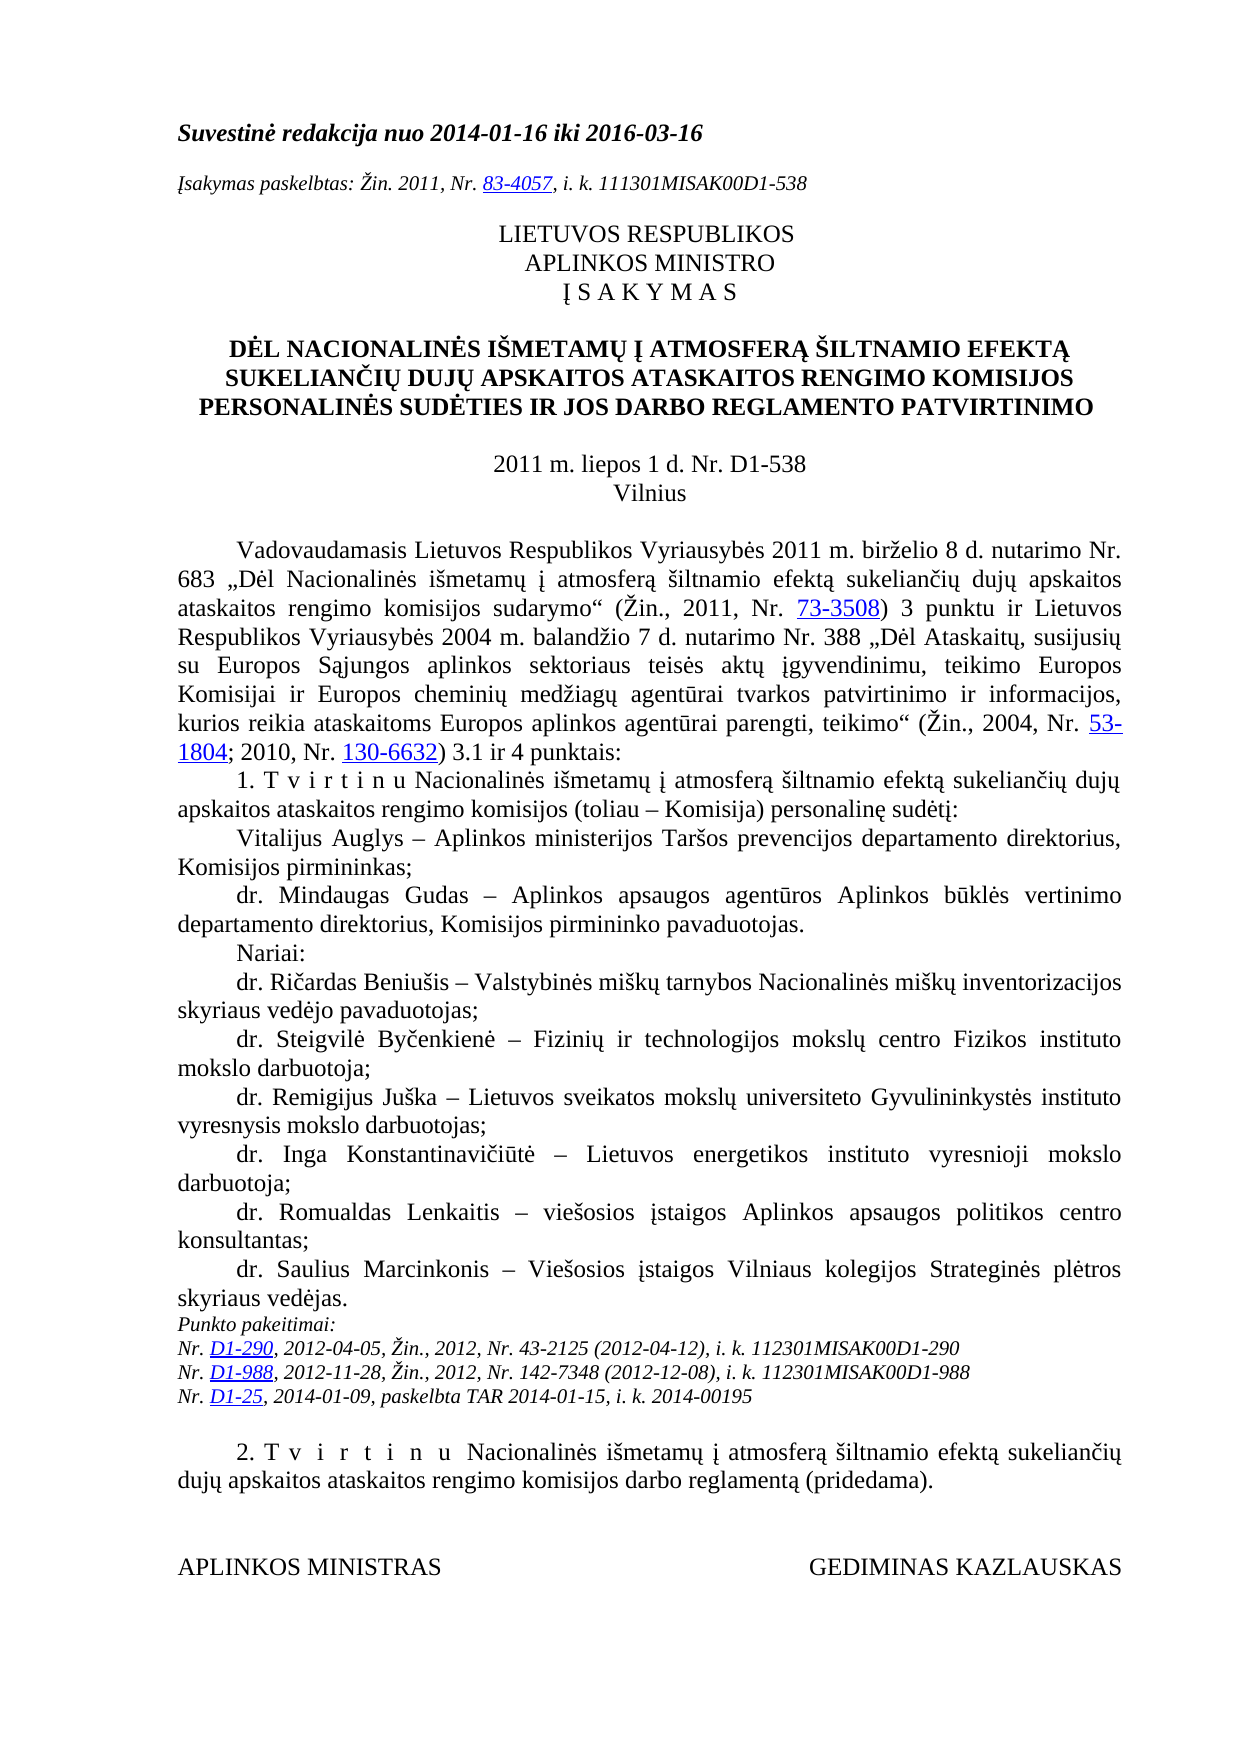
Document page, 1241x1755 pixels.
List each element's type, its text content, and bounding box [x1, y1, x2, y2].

text Vadovaudamasis Lietuvos Respublikos Vyriausybės 2011 m. birželio 8 d. nutarimo Nr. 683 „Dėl Nacionalinės išmetamų į atmosferą šiltnamio efektą sukeliančių dujų apskaitos ataskaitos rengimo komisijos sudarymo“ (Žin., 2011, Nr. 73-3508) 3 punktu ir Lietuvos Respublikos Vyriausybės 2004 m. balandžio 7 d. nutarimo Nr. 388 „Dėl Ataskaitų, susijusių su Europos Sąjungos aplinkos sektoriaus teisės aktų įgyvendinimu, teikimo Europos Komisijai ir Europos cheminių medžiagų agentūrai tvarkos patvirtinimo ir informacijos, kurios reikia ataskaitoms Europos aplinkos agentūrai parengti, teikimo“ (Žin., 2004, Nr. 53-1804; 2010, Nr. 130-6632) 3.1 ir 4 punktais: [177, 535, 1122, 765]
text 1. T v i r t i n u Nacionalinės išmetamų į atmosferą šiltnamio efektą sukeliančių dujų apskaitos ataskaitos rengimo komisijos (toliau – Komisija) personalinę sudėtį: [177, 765, 1122, 823]
text Nr. D1-988, 2012-11-28, Žin., 2012, Nr. 142-7348 (2012-12-08), i. k. 112301MISAK00D1-988 [177, 1360, 1122, 1384]
text Vilnius [177, 478, 1122, 507]
text Aplinkos ministras Gediminas Kazlauskas [177, 1552, 1122, 1580]
text Nr. D1-25, 2014-01-09, paskelbta TAR 2014-01-15, i. k. 2014-00195 [177, 1384, 1122, 1408]
text dr. Mindaugas Gudas – Aplinkos apsaugos agentūros Aplinkos būklės vertinimo departamento direktorius, Komisijos pirmininko pavaduotojas. [177, 880, 1122, 938]
text dr. Remigijus Juška – Lietuvos sveikatos mokslų universiteto Gyvulininkystės instituto vyresnysis mokslo darbuotojas; [177, 1082, 1122, 1139]
text Nr. D1-290, 2012-04-05, Žin., 2012, Nr. 43-2125 (2012-04-12), i. k. 112301MISAK00D1-290 [177, 1336, 1122, 1360]
text 2011 m. liepos 1 d. Nr. D1-538 [177, 449, 1122, 478]
text dr. Saulius Marcinkonis – Viešosios įstaigos Vilniaus kolegijos Strateginės plėtros skyriaus vedėjas. [177, 1254, 1122, 1312]
text dr. Romualdas Lenkaitis – viešosios įstaigos Aplinkos apsaugos politikos centro konsultantas; [177, 1197, 1122, 1254]
text dr. Steigvilė Byčenkienė – Fizinių ir technologijos mokslų centro Fizikos instituto mokslo darbuotoja; [177, 1024, 1122, 1082]
text Įsakymas paskelbtas: Žin. 2011, Nr. 83-4057, i. k. 111301MISAK00D1-538 [177, 171, 1122, 195]
text Suvestinė redakcija nuo 2014-01-16 iki 2016-03-16 [177, 118, 1122, 147]
text Punkto pakeitimai: [177, 1312, 1122, 1336]
text 2. T v i r t i n u Nacionalinės išmetamų į atmosferą šiltnamio efektą sukeliančių dujų apskaitos ataskaitos rengimo komisijos darbo reglamentą (pridedama). [177, 1437, 1122, 1494]
text dr. Inga Konstantinavičiūtė – Lietuvos energetikos instituto vyresnioji mokslo darbuotoja; [177, 1139, 1122, 1197]
text dr. Ričardas Beniušis – Valstybinės miškų tarnybos Nacionalinės miškų inventorizacijos skyriaus vedėjo pavaduotojas; [177, 967, 1122, 1024]
text LIETUVOS RESPUBLIKOS [177, 219, 1122, 248]
text Vitalijus Auglys – Aplinkos ministerijos Taršos prevencijos departamento direktorius, Komisijos pirmininkas; [177, 823, 1122, 880]
text Į S A K Y M A S [177, 277, 1122, 305]
text Nariai: [177, 938, 1122, 967]
text APLINKOS MINISTRO [177, 248, 1122, 277]
text DĖL NACIONALINĖS IŠMETAMŲ Į ATMOSFERĄ ŠILTNAMIO EFEKTĄ SUKELIANČIŲ DUJŲ APSKAITOS ATASKAITos RENGIMO komisijos PERSONALINĖS SUDĖTIES IR JOS DARBO REGLAMENTO PATVIRTINIMO [177, 334, 1122, 420]
